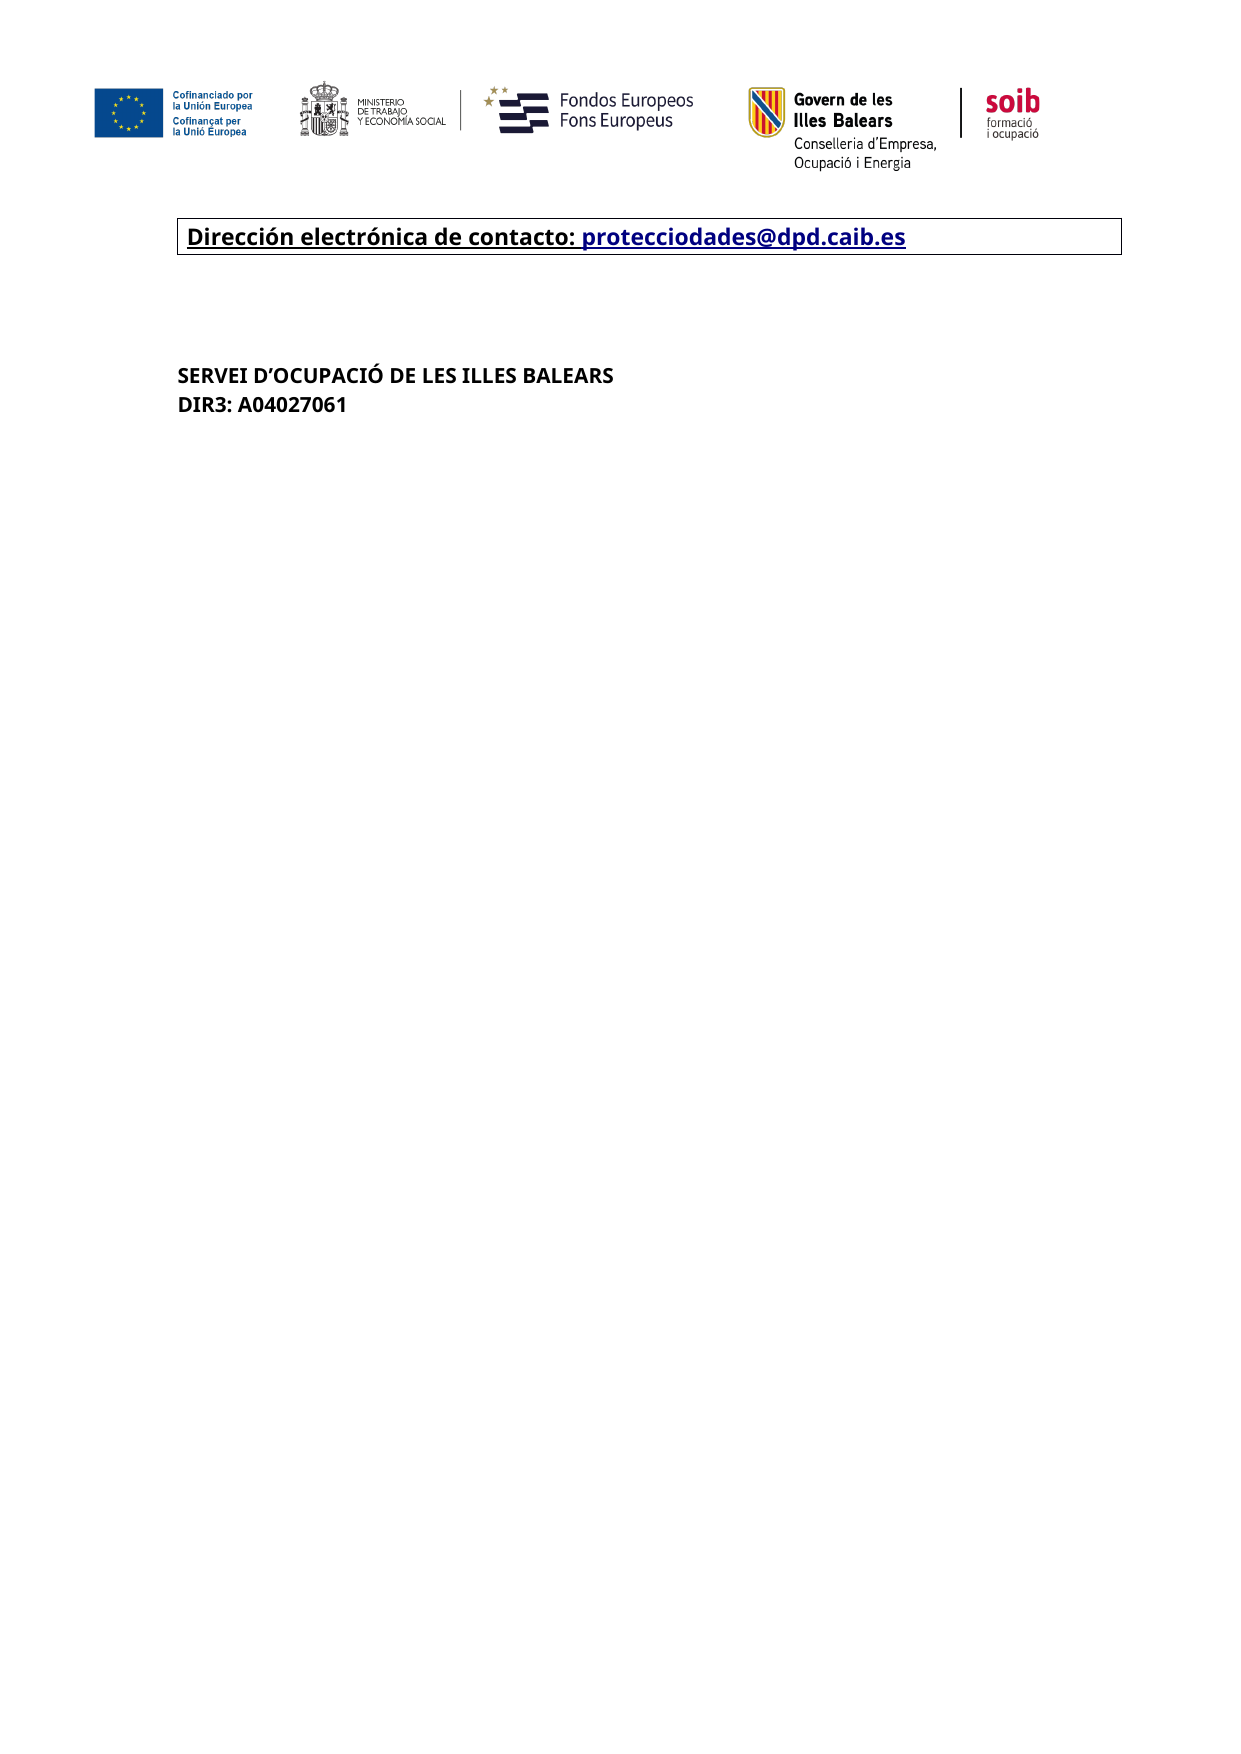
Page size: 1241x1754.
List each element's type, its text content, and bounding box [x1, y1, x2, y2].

picture [94, 73, 1040, 183]
text SERVEI D’OCUPACIÓ DE LES ILLES BALEARS [177, 362, 1122, 390]
text DIR3: A04027061 [177, 390, 1122, 418]
text Dirección electrónica de contacto: protecciodades@dpd.caib.es [178, 219, 1121, 254]
